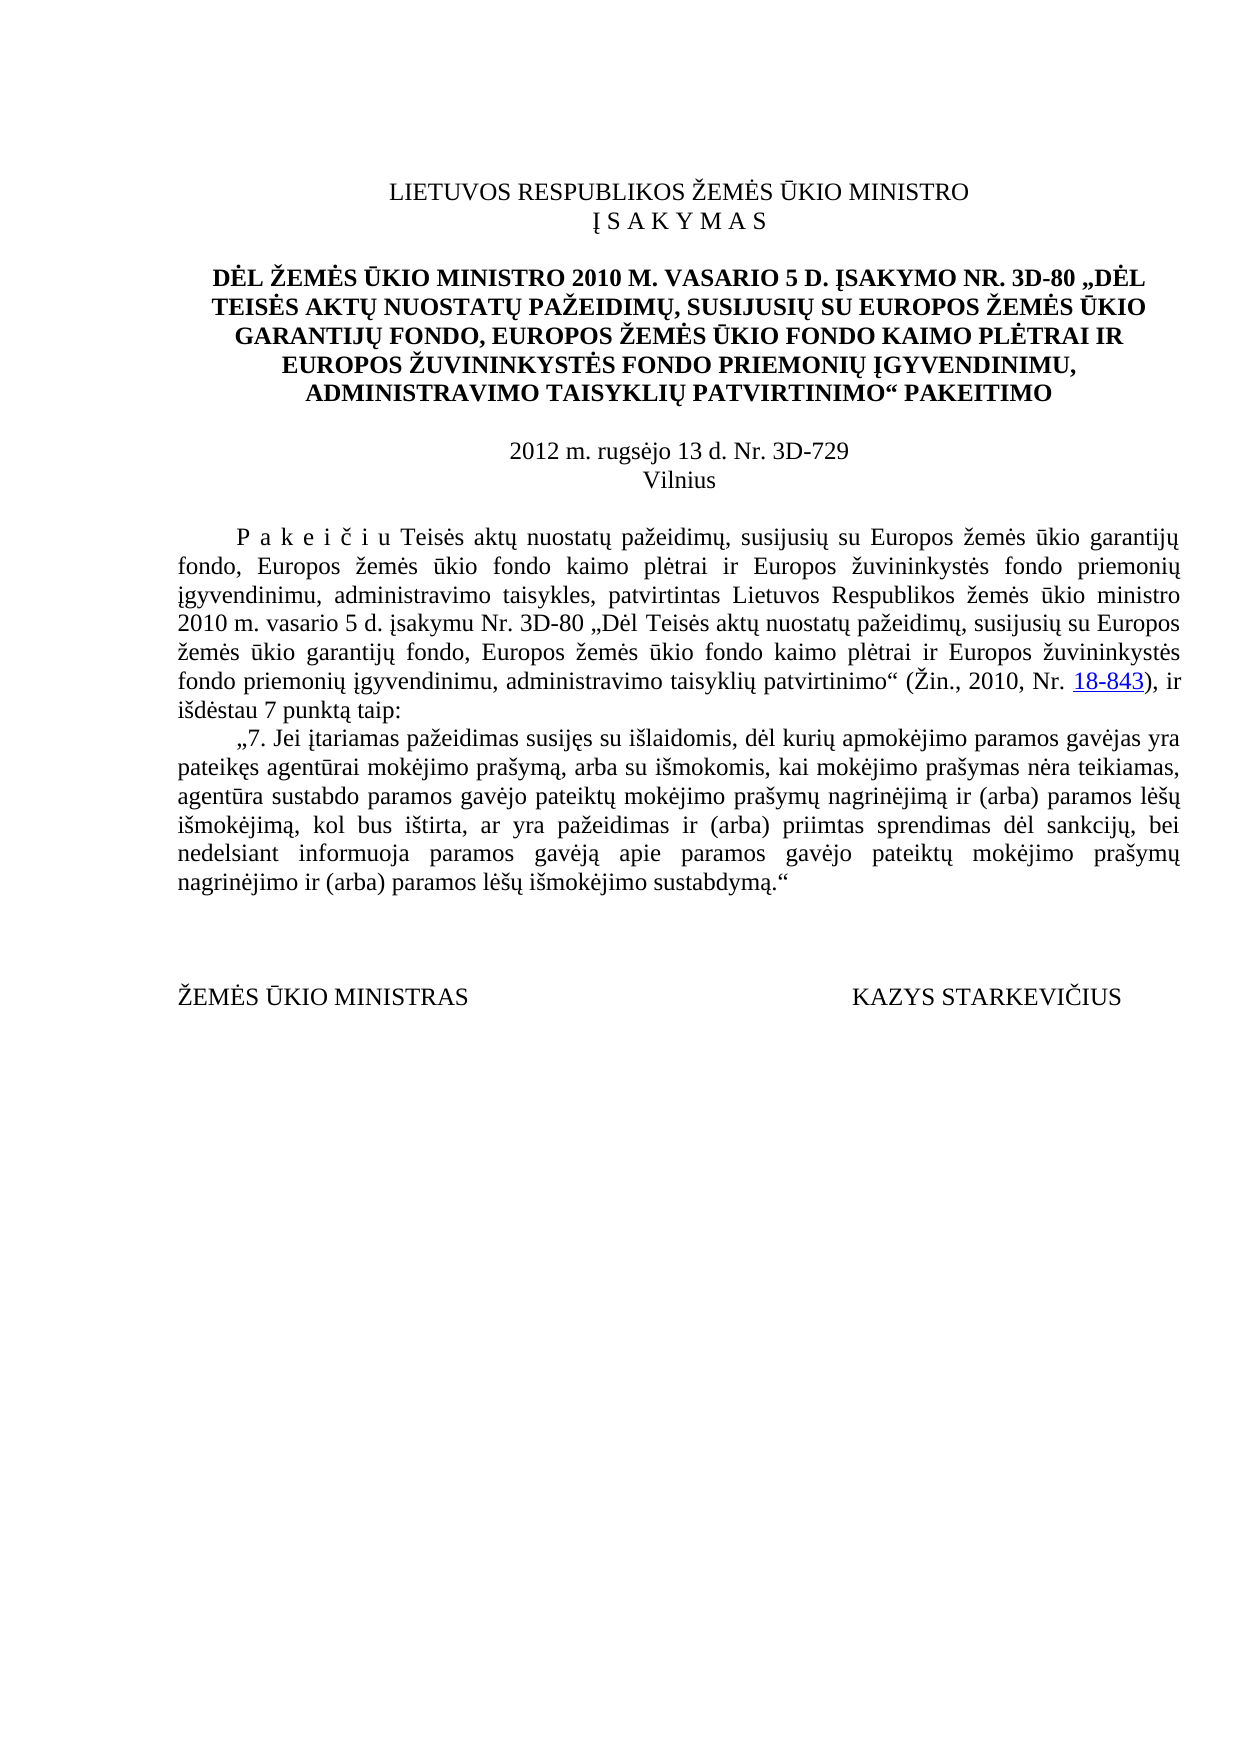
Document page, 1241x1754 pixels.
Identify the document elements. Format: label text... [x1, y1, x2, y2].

text LIETUVOS RESPUBLIKOS ŽEMĖS ŪKIO MINISTRO [177, 177, 1181, 206]
text 2012 m. rugsėjo 13 d. Nr. 3D-729 [177, 436, 1181, 465]
text Vilnius [177, 465, 1181, 493]
text P a k e i č i u Teisės aktų nuostatų pažeidimų, susijusių su Europos žemės ūkio garantijų fondo, Europos žemės ūkio fondo kaimo plėtrai ir Europos žuvininkystės fondo priemonių įgyvendinimu, administravimo taisykles, patvirtintas Lietuvos Respublikos žemės ūkio ministro 2010 m. vasario 5 d. įsakymu Nr. 3D-80 „Dėl teisės aktų nuostatų pažeidimų, susijusių su Europos žemės ūkio garantijų fondo, Europos žemės ūkio fondo kaimo plėtrai ir Europos žuvininkystės fondo priemonių įgyvendinimu, administravimo taisyklių patvirtinimo“ (Žin., 2010, Nr. 18-843), ir išdėstau 7 punktą taip: [177, 522, 1181, 723]
text DĖL ŽEMĖS ŪKIO MINISTRO 2010 m. VASARIO 5 d. ĮSAKYMO Nr. 3D-80 „DĖL TEISĖS AKTŲ NUOSTATŲ PAŽEIDIMŲ, SUSIJUSIŲ SU EUROPOS ŽEMĖS ŪKIO GARANTIJŲ FONDO, EUROPOS ŽEMĖS ŪKIO FONDO KAIMO PLĖTRAI IR EUROPOS ŽUVININKYSTĖS FONDO PRIEMONIŲ ĮGYVENDINIMU, ADMINISTRAVIMO TAISYKLIŲ PATVIRTINIMO“ PAKEITIMO [177, 263, 1181, 407]
text „7. Jei įtariamas pažeidimas susijęs su išlaidomis, dėl kurių apmokėjimo paramos gavėjas yra pateikęs agentūrai mokėjimo prašymą, arba su išmokomis, kai mokėjimo prašymas nėra teikiamas, agentūra sustabdo paramos gavėjo pateiktų mokėjimo prašymų nagrinėjimą ir (arba) paramos lėšų išmokėjimą, kol bus ištirta, ar yra pažeidimas ir (arba) priimtas sprendimas dėl sankcijų, bei nedelsiant informuoja paramos gavėją apie paramos gavėjo pateiktų mokėjimo prašymų nagrinėjimo ir (arba) paramos lėšų išmokėjimo sustabdymą.“ [177, 723, 1181, 896]
text Į S A K Y M A S [177, 206, 1181, 235]
text Žemės ūkio ministras Kazys Starkevičius [177, 982, 1181, 1011]
